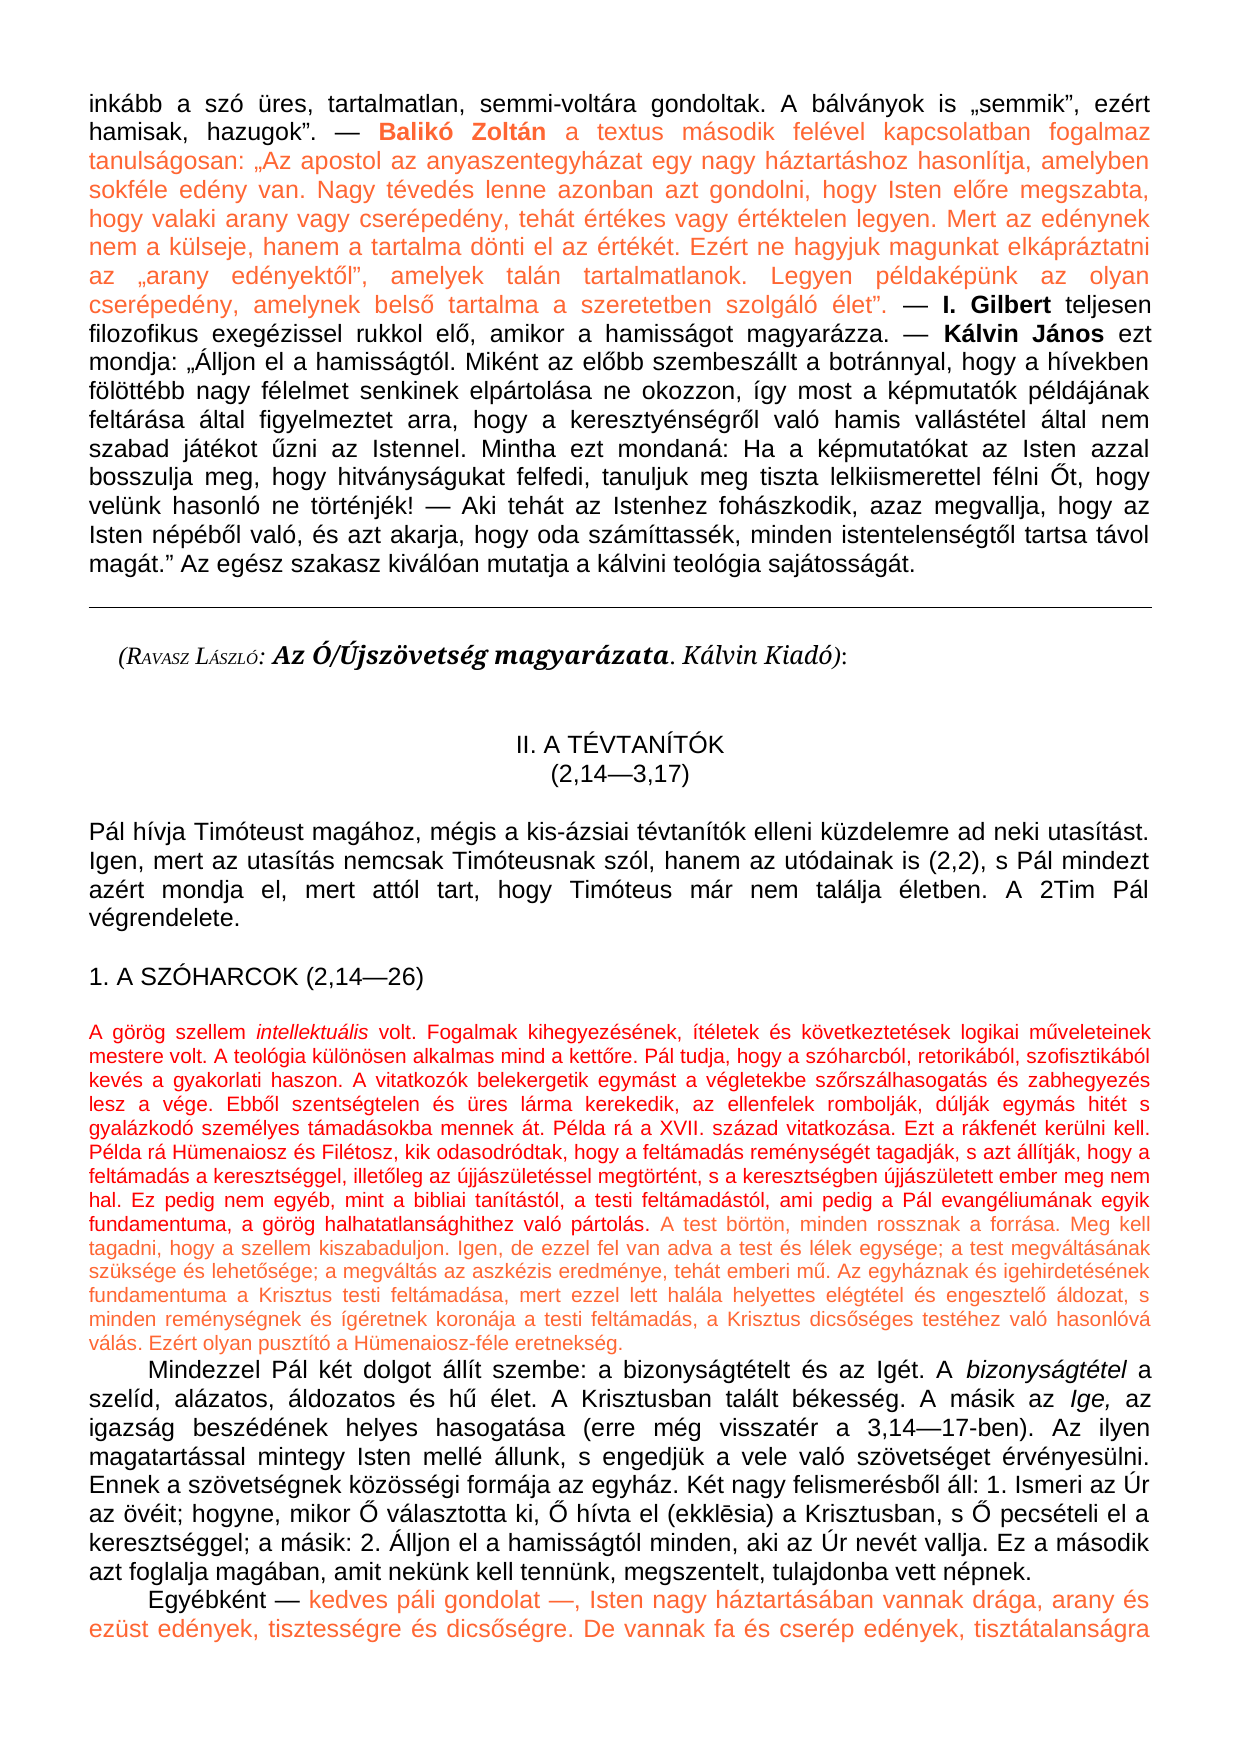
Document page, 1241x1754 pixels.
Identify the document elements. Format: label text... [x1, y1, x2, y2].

text Mindezzel Pál két dolgot állít szembe: a bizonyságtételt és az Igét. A bizonyságtétel a szelíd, alázatos, áldozatos és hű élet. A Krisztusban talált békesség. A másik az Ige, az igazság beszédének helyes hasogatása (erre még visszatér a 3,14―17-ben). Az ilyen magatartással mintegy Isten mellé állunk, s engedjük a vele való szövetséget érvényesülni. Ennek a szövetségnek közösségi formája az egyház. Két nagy felismerésből áll: 1. Ismeri az Úr az övéit; hogyne, mikor Ő választotta ki, Ő hívta el (ekklēsia) a Krisztusban, s Ő pecsételi el a keresztséggel; a másik: 2. Álljon el a hamisságtól minden, aki az Úr nevét vallja. Ez a második azt foglalja magában, amit nekünk kell tennünk, megszentelt, tulajdonba vett népnek. [88, 1355, 1152, 1585]
text 1. A SZÓHARCOK (2,14―26) [88, 962, 1152, 990]
text A görög szellem intellektuális volt. Fogalmak kihegyezésének, ítéletek és következtetések logikai műveleteinek mestere volt. A teológia különösen alkalmas mind a kettőre. Pál tudja, hogy a szóharcból, retorikából, szofisztikából kevés a gyakorlati haszon. A vitatkozók belekergetik egymást a végletekbe szőrszálhasogatás és zabhegyezés lesz a vége. Ebből szentségtelen és üres lárma kerekedik, az ellenfelek rombolják, dúlják egymás hitét s gyalázkodó személyes támadásokba mennek át. Példa rá a XVII. század vitatkozása. Ezt a rákfenét kerülni kell. Példa rá Hümenaiosz és Filétosz, kik odasodródtak, hogy a feltámadás reménységét tagadják, s azt állítják, hogy a feltámadás a keresztséggel, illetőleg az újjászületéssel megtörtént, s a keresztségben újjászületett ember meg nem hal. Ez pedig nem egyéb, mint a bibliai tanítástól, a testi feltámadástól, ami pedig a Pál evangéliumának egyik fundamentuma, a görög halhatatlansághithez való pártolás. A test börtön, minden rossznak a forrása. Meg kell tagadni, hogy a szellem kiszabaduljon. Igen, de ezzel fel van adva a test és lélek egysége; a test megváltásának szüksége és lehetősége; a megváltás az aszkézis eredménye, tehát emberi mű. Az egyháznak és igehirdetésének fundamentuma a Krisztus testi feltámadása, mert ezzel lett halála helyettes elégtétel és engesztelő áldozat, s minden reménységnek és ígéretnek koronája a testi feltámadás, a Krisztus dicsőséges testéhez való hasonlóvá válás. Ezért olyan pusztító a Hümenaiosz-féle eretnekség. [88, 1020, 1152, 1355]
text inkább a szó üres, tartalmatlan, semmi-voltára gondoltak. A bálványok is „semmik”, ezért hamisak, hazugok”. ― Balikó Zoltán a textus második felével kapcsolatban fogalmaz tanulságosan: „Az apostol az anyaszentegyházat egy nagy háztartáshoz hasonlítja, amelyben sokféle edény van. Nagy tévedés lenne azonban azt gondolni, hogy Isten előre megszabta, hogy valaki arany vagy cserépedény, tehát értékes vagy értéktelen legyen. Mert az edénynek nem a külseje, hanem a tartalma dönti el az értékét. Ezért ne hagyjuk magunkat elkápráztatni az „arany edényektől”, amelyek talán tartalmatlanok. Legyen példaképünk az olyan cserépedény, amelynek belső tartalma a szeretetben szolgáló élet”. ― I. Gilbert teljesen filozofikus exegézissel rukkol elő, amikor a hamisságot magyarázza. ― Kálvin János ezt mondja: „Álljon el a hamisságtól. Miként az előbb szembeszállt a botránnyal, hogy a hívekben fölöttébb nagy félelmet senkinek elpártolása ne okozzon, így most a képmutatók példájának feltárása által figyelmeztet arra, hogy a keresztyénségről való hamis vallástétel által nem szabad játékot űzni az Istennel. Mintha ezt mondaná: Ha a képmutatókat az Isten azzal bosszulja meg, hogy hitványságukat felfedi, tanuljuk meg tiszta lelkiismerettel félni Őt, hogy velünk hasonló ne történjék! ― Aki tehát az Istenhez fohászkodik, azaz megvallja, hogy az Isten népéből való, és azt akarja, hogy oda számíttassék, minden istentelenségtől tartsa távol magát.” Az egész szakasz kiválóan mutatja a kálvini teológia sajátosságát. [88, 88, 1152, 577]
text II. A TÉVTANÍTÓK (2,14―3,17) [88, 730, 1152, 788]
text (Ravasz László: Az Ó/Újszövetség magyarázata. Kálvin Kiadó): [88, 608, 1152, 701]
text Pál hívja Timóteust magához, mégis a kis-ázsiai tévtanítók elleni küzdelemre ad neki utasítást. Igen, mert az utasítás nemcsak Timóteusnak szól, hanem az utódainak is (2,2), s Pál mindezt azért mondja el, mert attól tart, hogy Timóteus már nem találja életben. A 2Tim Pál végrendelete. [88, 817, 1152, 932]
text Egyébként — kedves páli gondolat —, Isten nagy háztartásában vannak drága, arany és ezüst edények, tisztességre és dicsőségre. De vannak fa és cserép edények, tisztátalanságra [88, 1585, 1152, 1643]
